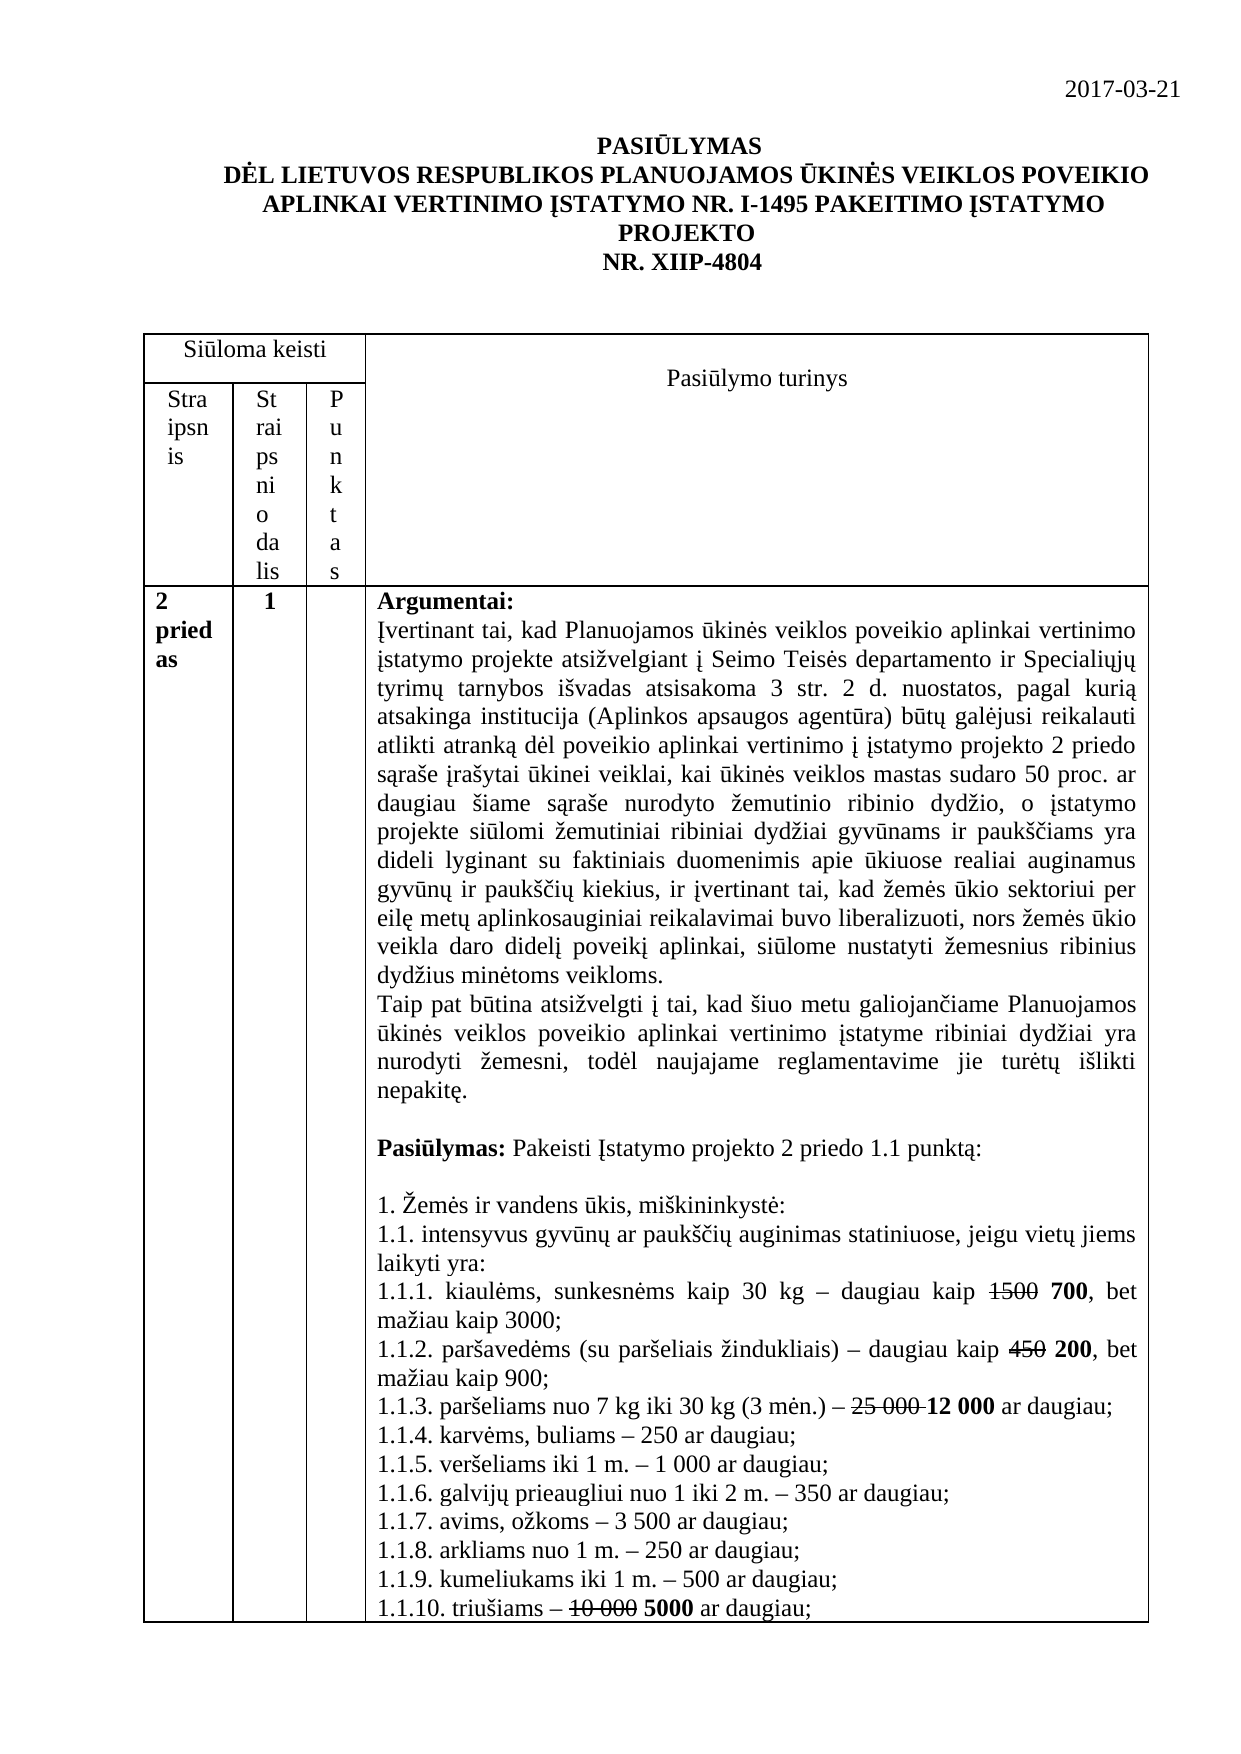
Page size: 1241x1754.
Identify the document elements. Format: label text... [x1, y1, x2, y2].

table_cell Punktas [307, 384, 365, 585]
table_cell Argumentai: Įvertinant tai, kad Planuojamos ūkinės veiklos poveikio aplinkai vertinimo įstatymo projekte atsižvelgiant į Seimo Teisės departamento ir Specialiųjų tyrimų tarnybos išvadas atsisakoma 3 str. 2 d. nuostatos, pagal kurią atsakinga institucija (Aplinkos apsaugos agentūra) būtų galėjusi reikalauti atlikti atranką dėl poveikio aplinkai vertinimo į įstatymo projekto 2 priedo sąraše įrašytai ūkinei veiklai, kai ūkinės veiklos mastas sudaro 50 proc. ar daugiau šiame sąraše nurodyto žemutinio ribinio dydžio, o įstatymo projekte siūlomi žemutiniai ribiniai dydžiai gyvūnams ir paukščiams yra dideli lyginant su faktiniais duomenimis apie ūkiuose realiai auginamus gyvūnų ir paukščių kiekius, ir įvertinant tai, kad žemės ūkio sektoriui per eilę metų aplinkosauginiai reikalavimai buvo liberalizuoti, nors žemės ūkio veikla daro didelį poveikį aplinkai, siūlome nustatyti žemesnius ribinius dydžius minėtoms veikloms. Taip pat būtina atsižvelgti į tai, kad šiuo metu galiojančiame Planuojamos ūkinės veiklos poveikio aplinkai vertinimo įstatyme ribiniai dydžiai yra nurodyti žemesni, todėl naujajame reglamentavime jie turėtų išlikti nepakitę. Pasiūlymas: Pakeisti Įstatymo projekto 2 priedo 1.1 punktą: 1. Žemės ir vandens ūkis, miškininkystė: 1.1. intensyvus gyvūnų ar paukščių auginimas statiniuose, jeigu vietų jiems laikyti yra: 1.1.1. kiaulėms, sunkesnėms kaip 30 kg – daugiau kaip 1500 700, bet mažiau kaip 3000; 1.1.2. paršavedėms (su paršeliais žindukliais) – daugiau kaip 450 200, bet mažiau kaip 900; 1.1.3. paršeliams nuo 7 kg iki 30 kg (3 mėn.) – 25 000 12 000 ar daugiau; 1.1.4. karvėms, buliams – 250 ar daugiau; 1.1.5. veršeliams iki 1 m. – 1 000 ar daugiau; 1.1.6. galvijų prieaugliui nuo 1 iki 2 m. – 350 ar daugiau; 1.1.7. avims, ožkoms – 3 500 ar daugiau; 1.1.8. arkliams nuo 1 m. – 250 ar daugiau; 1.1.9. kumeliukams iki 1 m. – 500 ar daugiau; 1.1.10. triušiams – 10 000 5000 ar daugiau; [366, 587, 1148, 1621]
text NR. XIIP-4804 [177, 247, 1181, 275]
table_header Siūloma keisti [145, 335, 365, 382]
table_cell Straipsnis [145, 384, 232, 585]
table_cell Straipsnio dalis [234, 384, 306, 585]
text PASIŪLYMAS [177, 131, 1181, 160]
text PROJEKTO [192, 218, 1181, 247]
table_cell [307, 587, 365, 1621]
table_cell 2 priedas [145, 587, 232, 1621]
table_cell 1 [234, 587, 306, 1621]
table_header Pasiūlymo turinys [366, 335, 1148, 585]
text 2017-03-21 [177, 74, 1181, 103]
text DĖL LIETUVOS RESPUBLIKOS PLANUOJAMOS ŪKINĖS VEIKLOS POVEIKIO APLINKAI VERTINIMO ĮSTATYMO NR. I-1495 PAKEITIMO ĮSTATYMO [192, 160, 1181, 218]
